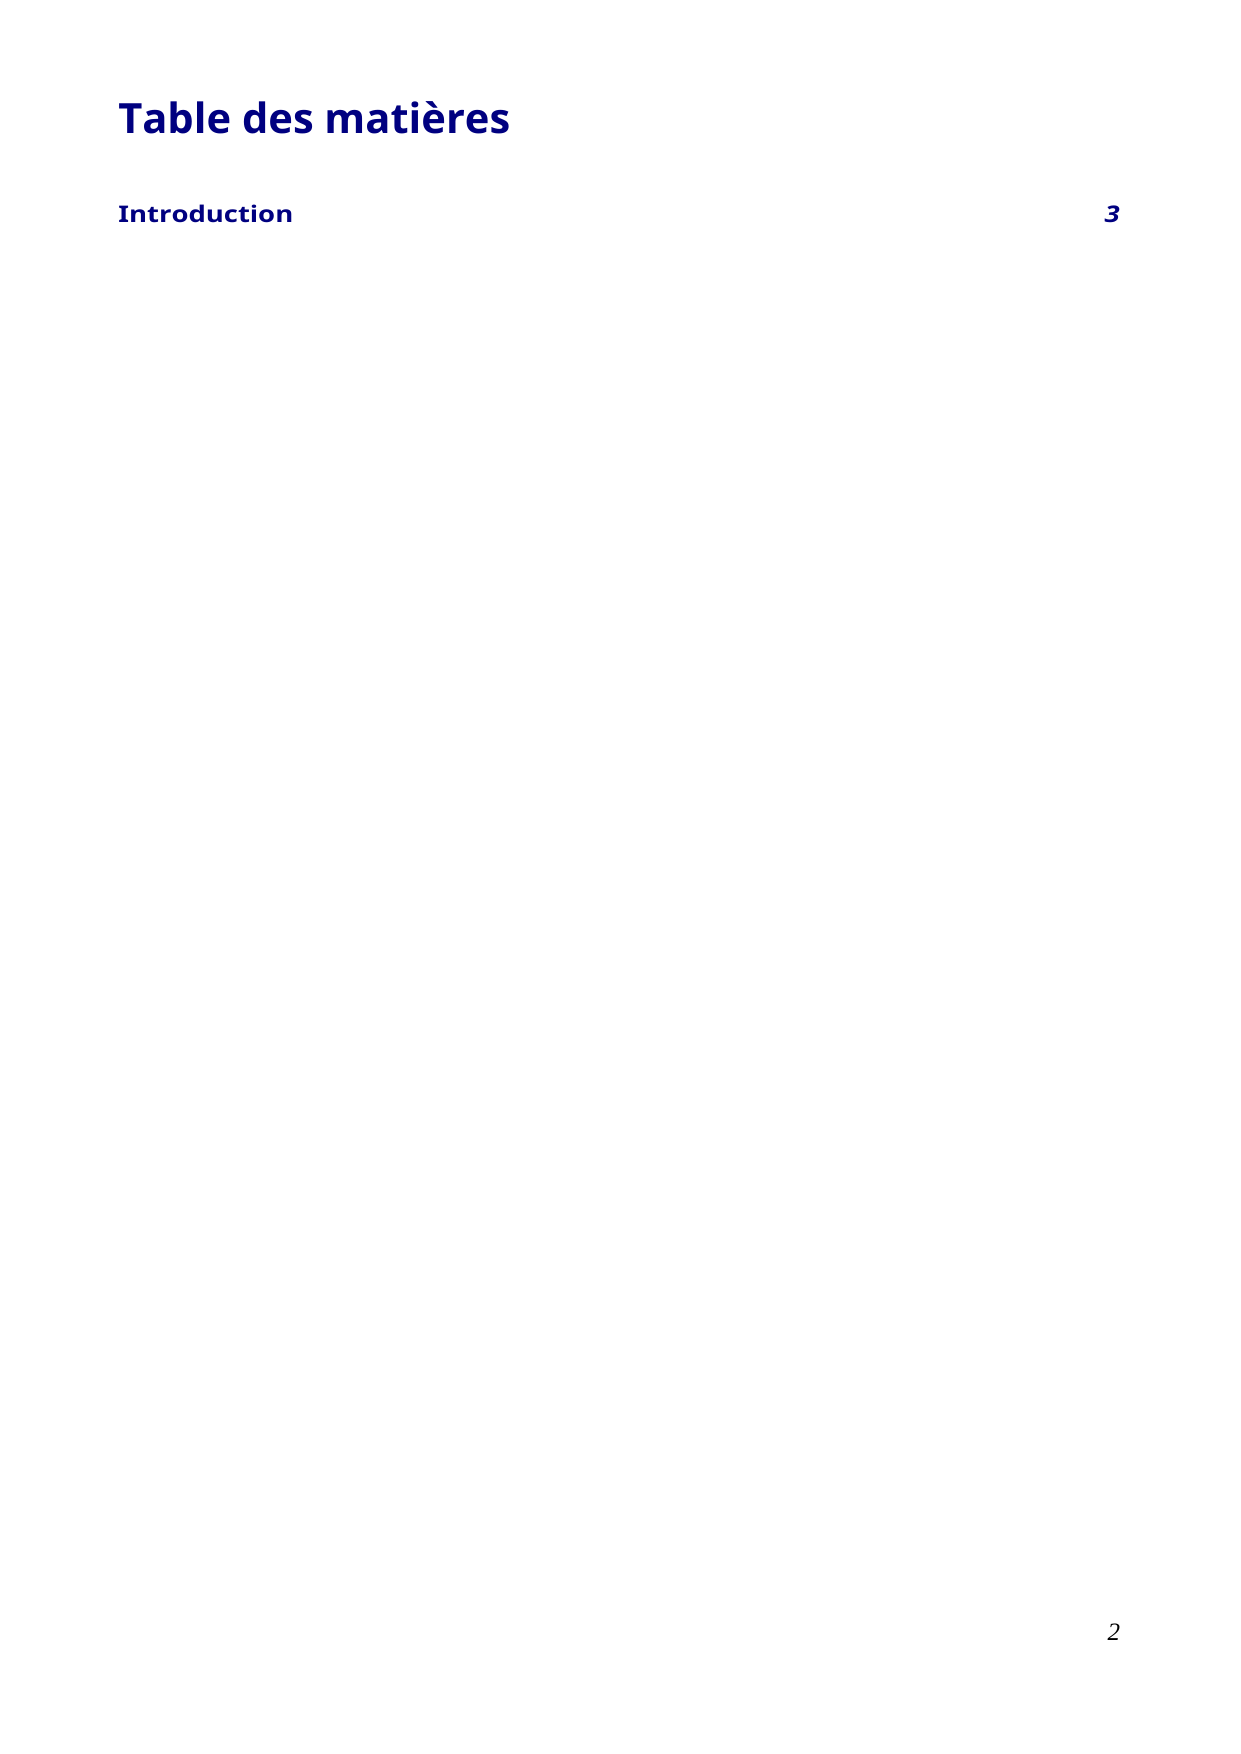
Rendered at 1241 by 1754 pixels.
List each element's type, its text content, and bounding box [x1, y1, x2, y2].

title Introduction 3 [118, 198, 1122, 230]
title Table des matières [118, 88, 1122, 145]
